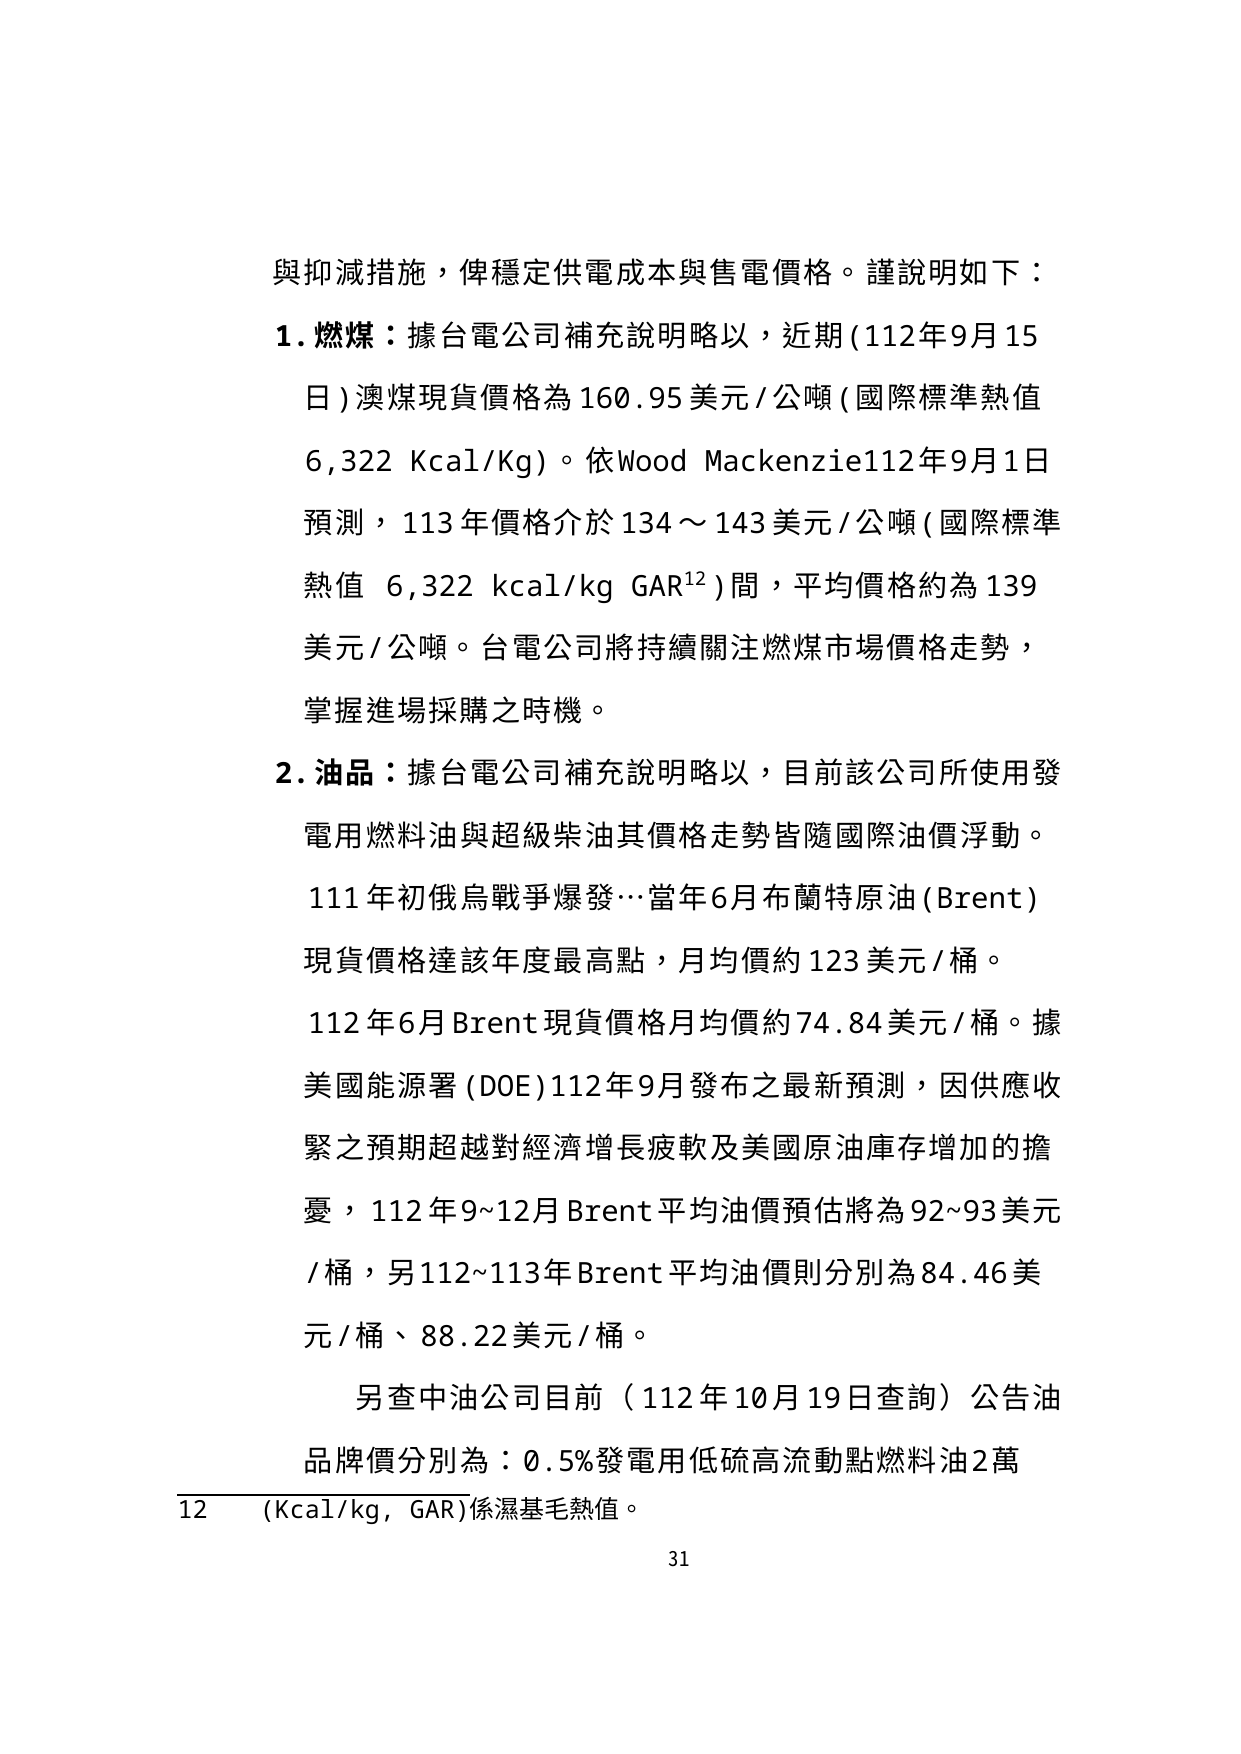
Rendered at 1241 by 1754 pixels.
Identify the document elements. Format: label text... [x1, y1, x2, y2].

text 另查中油公司目前（112年10月19日查詢）公告油品牌價分別為：0.5%發電用低硫高流動點燃料油2萬 [295, 1354, 1063, 1479]
text 與抑減措施，俾穩定供電成本與售電價格。謹說明如下： [266, 229, 1063, 292]
text (Kcal/kg, GAR)係濕基毛熱值。 [177, 1496, 1063, 1525]
text 1.燃煤：據台電公司補充說明略以，近期(112年9月15日)澳煤現貨價格為160.95美元/公噸(國際標準熱值6,322 Kcal/Kg)。依Wood Mackenzie112年9月1日預測，113年價格介於134～143美元/公噸(國際標準熱值 6,322 kcal/kg GAR)間，平均價格約為139美元/公噸。台電公司將持續關注燃煤市場價格走勢，掌握進場採購之時機。 [266, 292, 1063, 729]
text 2.油品：據台電公司補充說明略以，目前該公司所使用發電用燃料油與超級柴油其價格走勢皆隨國際油價浮動。111年初俄烏戰爭爆發…當年6月布蘭特原油(Brent)現貨價格達該年度最高點，月均價約123美元/桶。112年6月Brent現貨價格月均價約74.84美元/桶。據美國能源署(DOE)112年9月發布之最新預測，因供應收緊之預期超越對經濟增長疲軟及美國原油庫存增加的擔憂，112年9~12月Brent平均油價預估將為92~93美元/桶，另112~113年Brent平均油價則分別為84.46美元/桶、88.22美元/桶。 [266, 729, 1063, 1354]
